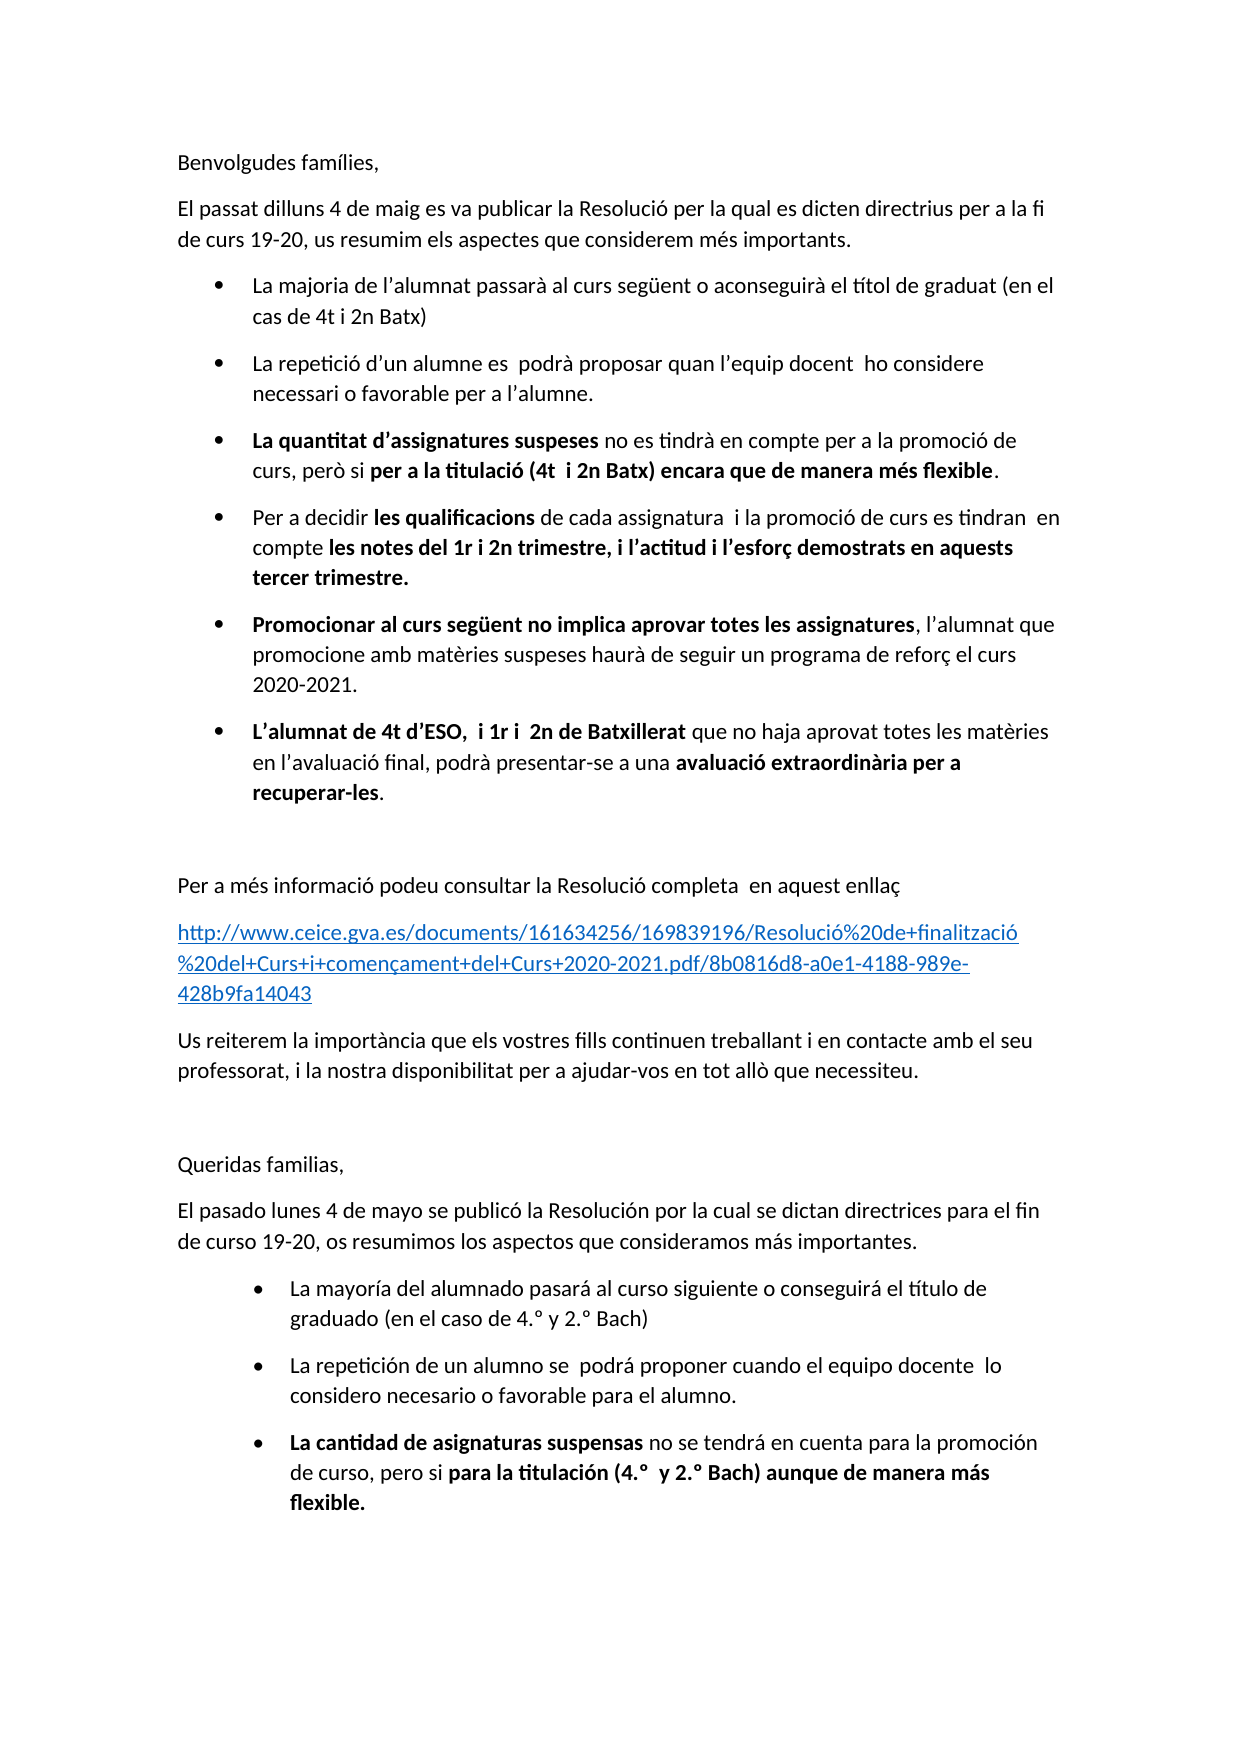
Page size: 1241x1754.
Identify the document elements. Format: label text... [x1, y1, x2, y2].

list La cantidad de asignaturas suspensas no se tendrá en cuenta para la promoción de curso, pero si para la titulación (4.º y 2.º Bach) aunque de manera más flexible. [252, 1428, 1063, 1516]
list La repetición de un alumno se podrá proponer cuando el equipo docente lo considero necesario o favorable para el alumno. [252, 1351, 1063, 1409]
text El pasado lunes 4 de mayo se publicó la Resolución por la cual se dictan directrices para el fin de curso 19-20, os resumimos los aspectos que consideramos más importantes. [177, 1197, 1063, 1255]
text El passat dilluns 4 de maig es va publicar la Resolució per la qual es dicten directrius per a la fi de curs 19-20, us resumim els aspectes que considerem més importants. [177, 194, 1063, 253]
list Promocionar al curs següent no implica aprovar totes les assignatures, l’alumnat que promocione amb matèries suspeses haurà de seguir un programa de reforç el curs 2020-2021. [215, 610, 1063, 698]
text Us reiterem la importància que els vostres fills continuen treballant i en contacte amb el seu professorat, i la nostra disponibilitat per a ajudar-vos en tot allò que necessiteu. [177, 1026, 1063, 1084]
text http://www.ceice.gva.es/documents/161634256/169839196/Resolució%20de+finalització%20del+Curs+i+començament+del+Curs+2020-2021.pdf/8b0816d8-a0e1-4188-989e-428b9fa14043 [177, 918, 1063, 1007]
text Benvolgudes famílies, [177, 148, 1063, 176]
list La repetició d’un alumne es podrà proposar quan l’equip docent ho considere necessari o favorable per a l’alumne. [215, 349, 1063, 407]
list La quantitat d’assignatures suspeses no es tindrà en compte per a la promoció de curs, però si per a la titulació (4t i 2n Batx) encara que de manera més flexible. [215, 426, 1063, 484]
list La majoria de l’alumnat passarà al curs següent o aconseguirà el títol de graduat (en el cas de 4t i 2n Batx) [215, 272, 1063, 330]
text Per a més informació podeu consultar la Resolució completa en aquest enllaç [177, 872, 1063, 899]
text Queridas familias, [177, 1150, 1063, 1178]
list La mayoría del alumnado pasará al curso siguiente o conseguirá el título de graduado (en el caso de 4.º y 2.º Bach) [252, 1274, 1063, 1332]
list L’alumnat de 4t d’ESO, i 1r i 2n de Batxillerat que no haja aprovat totes les matèries en l’avaluació final, podrà presentar-se a una avaluació extraordinària per a recuperar-les. [215, 717, 1063, 806]
list Per a decidir les qualificacions de cada assignatura i la promoció de curs es tindran en compte les notes del 1r i 2n trimestre, i l’actitud i l’esforç demostrats en aquests tercer trimestre. [215, 503, 1063, 591]
